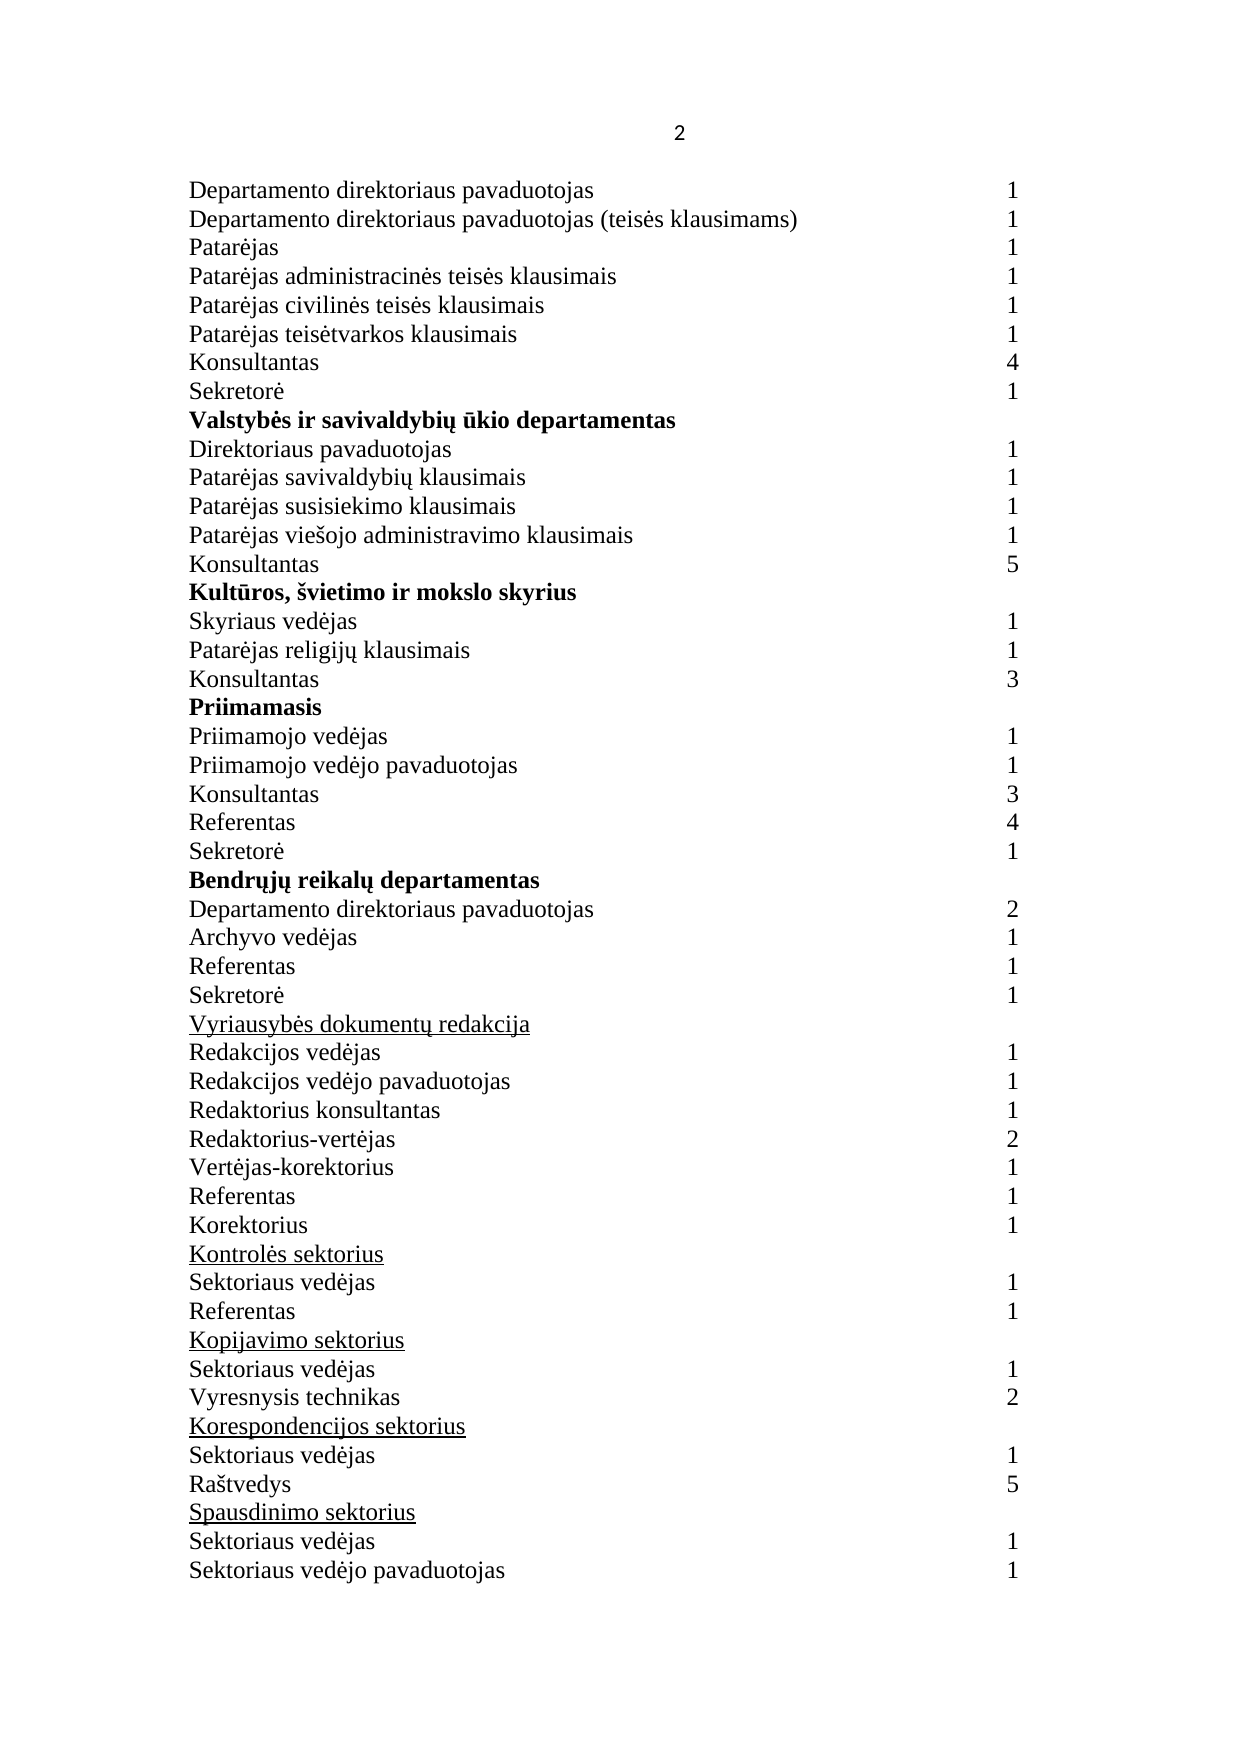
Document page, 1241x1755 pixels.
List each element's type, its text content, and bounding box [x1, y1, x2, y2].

table_cell Referentas [177, 1181, 995, 1210]
table_cell Priimamojo vedėjas [177, 721, 995, 750]
table_cell Priimamasis [177, 693, 995, 721]
table_cell 1 [995, 836, 1181, 865]
table_cell Patarėjas religijų klausimais [177, 635, 995, 664]
table_cell 1 [995, 376, 1181, 405]
table_cell Raštvedys [177, 1469, 995, 1497]
table_cell 4 [995, 348, 1181, 376]
table_cell 1 [995, 951, 1181, 980]
table_cell Patarėjas teisėtvarkos klausimais [177, 319, 995, 347]
table_cell 1 [995, 175, 1181, 204]
table_cell Redakcijos vedėjo pavaduotojas [177, 1066, 995, 1095]
table_cell 1 [995, 233, 1181, 261]
table_cell Vyresnysis technikas [177, 1383, 995, 1411]
table_cell Referentas [177, 808, 995, 836]
table_cell Kopijavimo sektorius [177, 1325, 995, 1354]
table_cell Skyriaus vedėjas [177, 606, 995, 635]
table_cell 1 [995, 1268, 1181, 1296]
table_cell [995, 1325, 1181, 1354]
table_cell 2 [995, 894, 1181, 922]
table_cell Kontrolės sektorius [177, 1239, 995, 1267]
table_cell Sektoriaus vedėjas [177, 1268, 995, 1296]
table_cell 2 [995, 1124, 1181, 1152]
table_cell Departamento direktoriaus pavaduotojas [177, 894, 995, 922]
table_cell 1 [995, 520, 1181, 549]
table_cell 1 [995, 319, 1181, 347]
table_cell [995, 1498, 1181, 1526]
table_cell Patarėjas [177, 233, 995, 261]
table_cell Konsultantas [177, 779, 995, 807]
table_cell Vyriausybės dokumentų redakcija [177, 1009, 995, 1037]
table_cell 1 [995, 204, 1181, 232]
table_cell 5 [995, 549, 1181, 577]
table_cell Redakcijos vedėjas [177, 1038, 995, 1066]
table_cell Patarėjas administracinės teisės klausimais [177, 261, 995, 290]
table_cell Vertėjas-korektorius [177, 1153, 995, 1181]
table_cell Sekretorė [177, 980, 995, 1009]
table_cell Konsultantas [177, 348, 995, 376]
table_cell 3 [995, 779, 1181, 807]
table_cell 1 [995, 606, 1181, 635]
table_cell Archyvo vedėjas [177, 923, 995, 951]
table_cell [995, 1411, 1181, 1440]
table_cell Korektorius [177, 1210, 995, 1239]
table_cell Kultūros, švietimo ir mokslo skyrius [177, 578, 995, 606]
table_cell 4 [995, 808, 1181, 836]
table_cell 1 [995, 1038, 1181, 1066]
table_cell 1 [995, 635, 1181, 664]
table_cell 1 [995, 1440, 1181, 1469]
table_cell Konsultantas [177, 664, 995, 692]
table_cell 1 [995, 491, 1181, 520]
table_cell Redaktorius-vertėjas [177, 1124, 995, 1152]
table_cell Referentas [177, 951, 995, 980]
table_cell Direktoriaus pavaduotojas Patarėjas savivaldybių klausimais [177, 434, 995, 491]
table_cell Sekretorė [177, 836, 995, 865]
table_cell 1 [995, 290, 1181, 319]
table_cell Sektoriaus vedėjas [177, 1440, 995, 1469]
table_cell Redaktorius konsultantas [177, 1095, 995, 1124]
table_cell 1 1 [995, 434, 1181, 491]
table_cell Sekretorė [177, 376, 995, 405]
table_cell Korespondencijos sektorius [177, 1411, 995, 1440]
table_cell 1 [995, 1066, 1181, 1095]
table_cell Patarėjas viešojo administravimo klausimais [177, 520, 995, 549]
table_cell Referentas [177, 1296, 995, 1325]
table_cell [995, 865, 1181, 894]
table_cell Konsultantas [177, 549, 995, 577]
table_cell Valstybės ir savivaldybių ūkio departamentas [177, 405, 995, 434]
table_cell Sektoriaus vedėjo pavaduotojas [177, 1555, 995, 1584]
table_cell Patarėjas civilinės teisės klausimais [177, 290, 995, 319]
table_cell 1 [995, 1210, 1181, 1239]
table_cell 1 [995, 261, 1181, 290]
table_cell [995, 405, 1181, 434]
table_cell 5 [995, 1469, 1181, 1497]
table_cell Spausdinimo sektorius [177, 1498, 995, 1526]
table_cell Patarėjas susisiekimo klausimais [177, 491, 995, 520]
table_cell 1 [995, 750, 1181, 779]
table_cell [995, 693, 1181, 721]
table_cell Sektoriaus vedėjas [177, 1526, 995, 1555]
table_cell 1 [995, 1095, 1181, 1124]
table_cell Bendrųjų reikalų departamentas [177, 865, 995, 894]
table_cell 1 [995, 980, 1181, 1009]
table_cell [995, 578, 1181, 606]
table_cell 3 [995, 664, 1181, 692]
table_cell 1 [995, 1153, 1181, 1181]
table_cell Departamento direktoriaus pavaduotojas (teisės klausimams) [177, 204, 995, 232]
table_cell 1 [995, 923, 1181, 951]
table_cell [995, 1239, 1181, 1267]
table_cell [995, 1009, 1181, 1037]
table_cell 1 [995, 721, 1181, 750]
table_cell 1 [995, 1296, 1181, 1325]
table_cell Departamento direktoriaus pavaduotojas [177, 175, 995, 204]
table_cell 1 [995, 1555, 1181, 1584]
table_cell Sektoriaus vedėjas [177, 1354, 995, 1382]
table_cell 1 [995, 1526, 1181, 1555]
table_cell 2 [995, 1383, 1181, 1411]
table_cell 1 [995, 1354, 1181, 1382]
table_cell Priimamojo vedėjo pavaduotojas [177, 750, 995, 779]
table_cell 1 [995, 1181, 1181, 1210]
